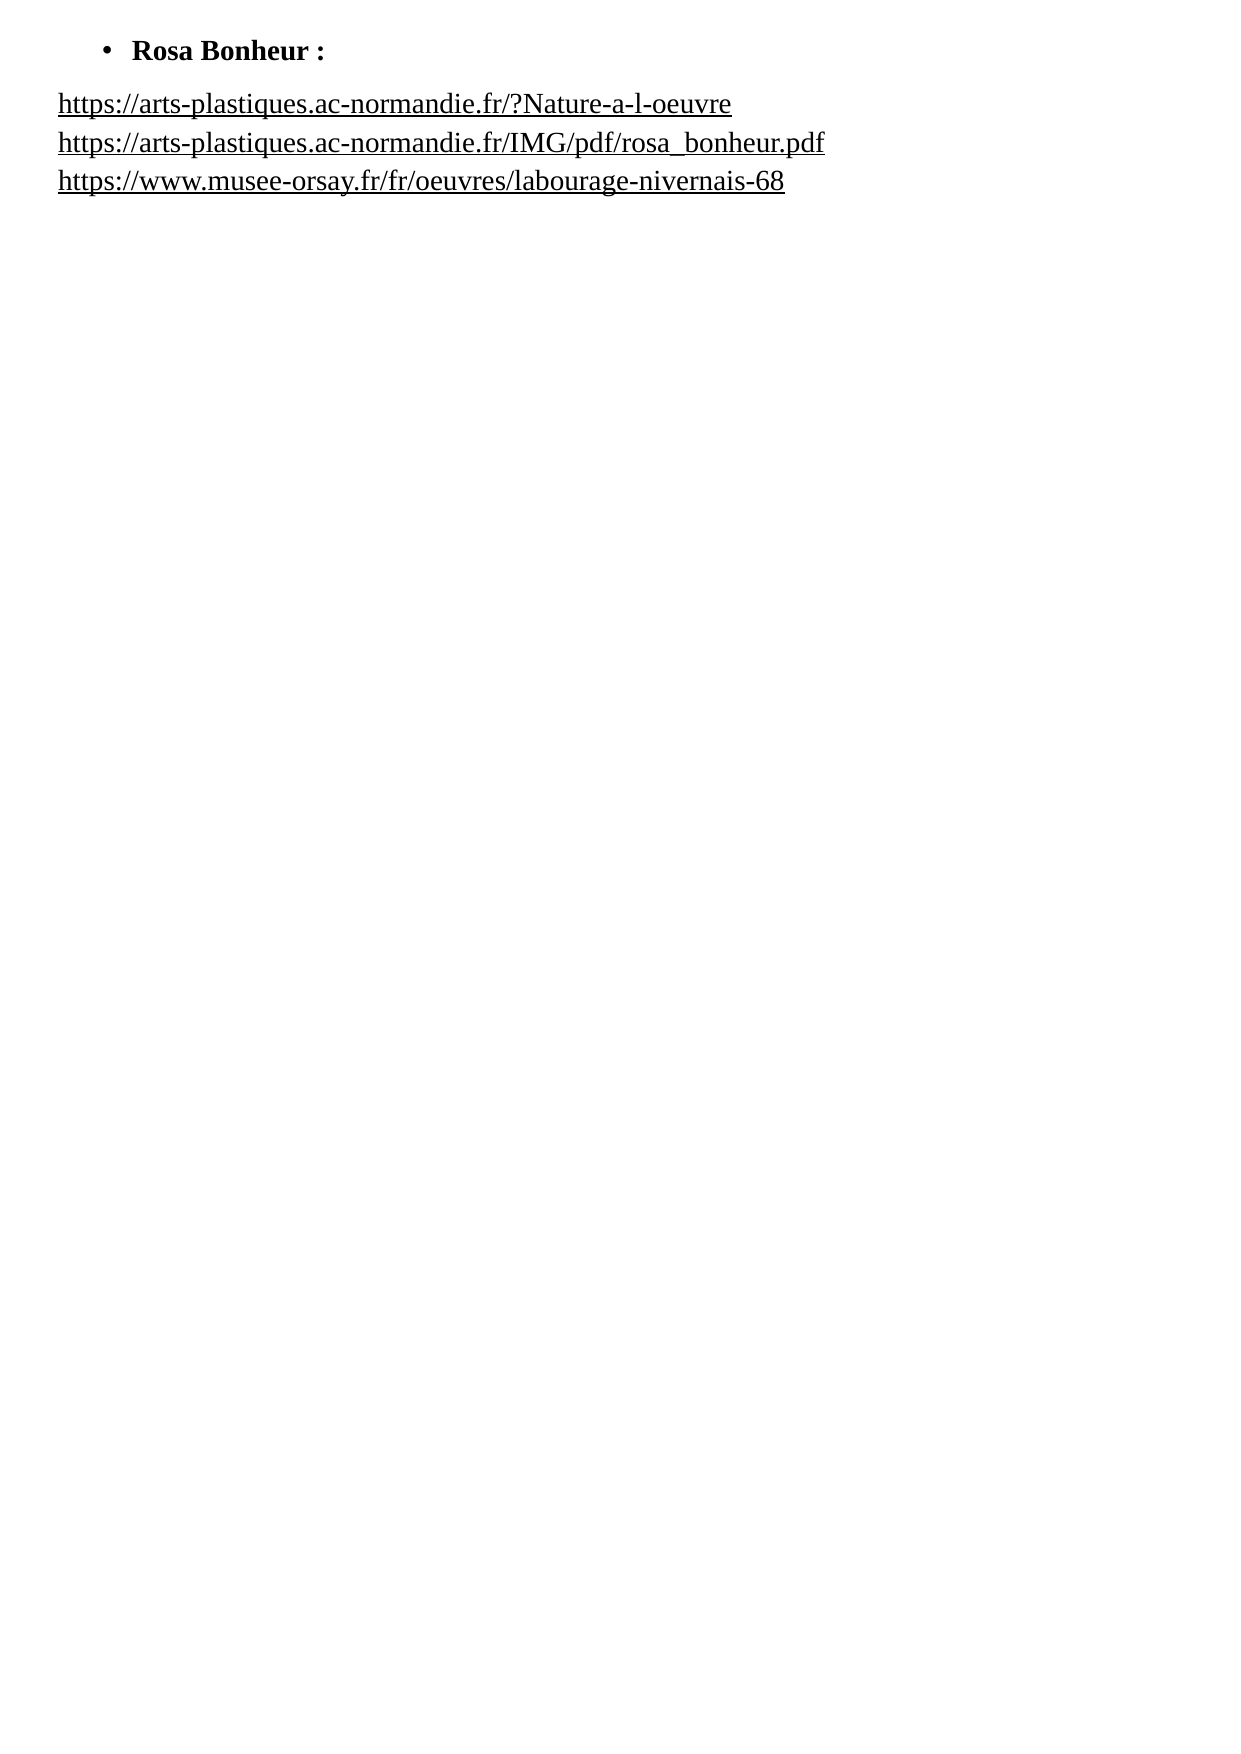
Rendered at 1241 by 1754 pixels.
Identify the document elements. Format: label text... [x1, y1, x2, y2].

text https://www.musee-orsay.fr/fr/oeuvres/labourage-nivernais-68 [58, 163, 1207, 197]
text https://arts-plastiques.ac-normandie.fr/?Nature-a-l-oeuvre [58, 86, 1207, 120]
text https://arts-plastiques.ac-normandie.fr/IMG/pdf/rosa_bonheur.pdf [58, 125, 1207, 158]
list Rosa Bonheur : [102, 33, 1207, 67]
